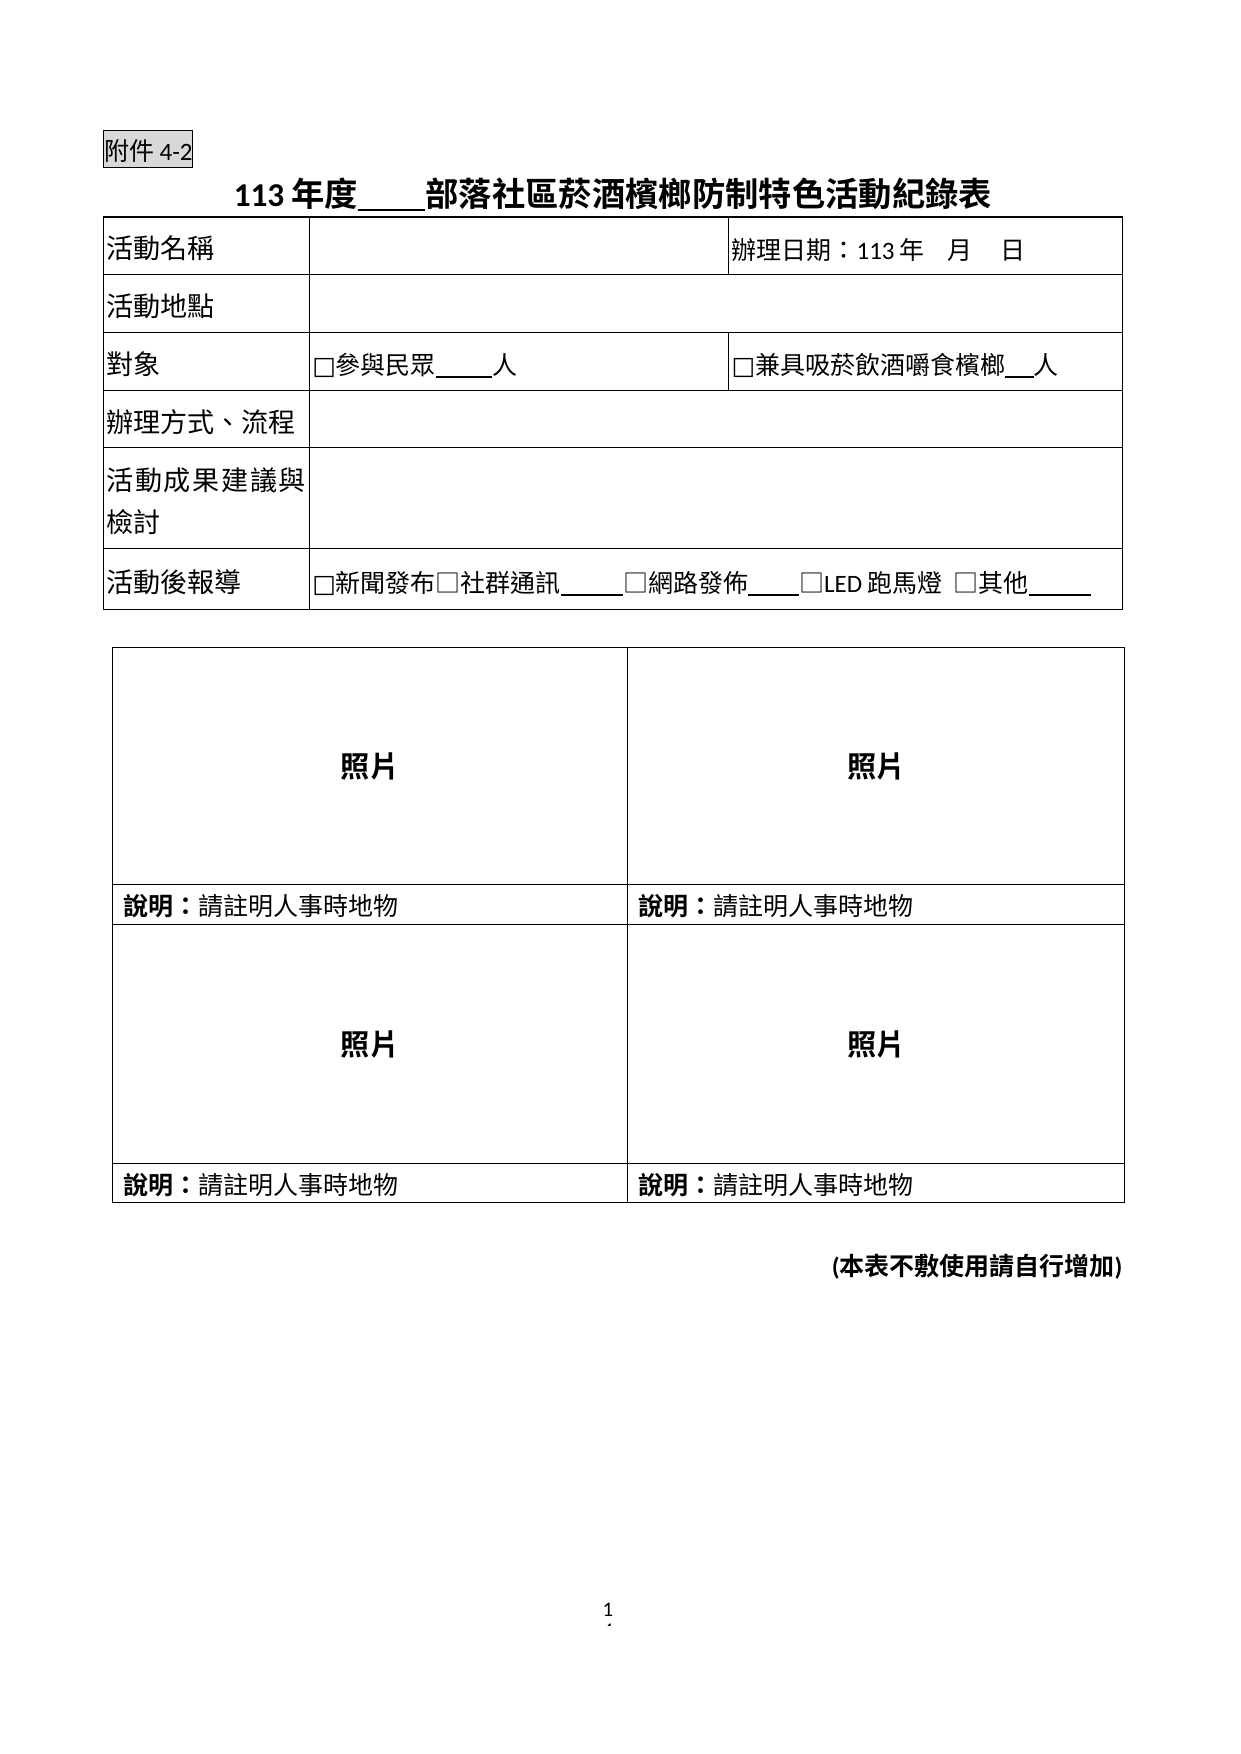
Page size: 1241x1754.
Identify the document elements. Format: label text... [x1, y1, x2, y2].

table_cell 說明：請註明人事時地物 [628, 885, 1124, 923]
table_cell 活動地點 [104, 275, 309, 332]
table_cell 說明：請註明人事時地物 [113, 1164, 627, 1202]
table_cell [310, 391, 1122, 447]
table_header 照片 [113, 648, 627, 884]
table_header 辦理日期：113年 月 日 [729, 218, 1122, 274]
text [193, 130, 1122, 168]
table_cell 照片 [113, 925, 627, 1163]
table_cell 照片 [628, 925, 1124, 1163]
text 附件4-2 [104, 131, 192, 167]
table_cell 活動後報導 [104, 549, 309, 608]
table_header [310, 218, 728, 274]
table_cell □參與民眾 人 [310, 333, 728, 389]
table_cell 說明：請註明人事時地物 [113, 885, 627, 923]
table_header 活動名稱 [104, 218, 309, 274]
table_cell □新聞發布□社群通訊 □網路發佈 □LED跑馬燈 □其他 [310, 549, 1122, 608]
table_cell [310, 275, 1122, 332]
table_cell 活動成果建議與檢討 [104, 448, 309, 548]
table_cell [310, 448, 1122, 548]
table_cell 對象 [104, 333, 309, 389]
table_cell 說明：請註明人事時地物 [628, 1164, 1124, 1202]
table_cell □兼具吸菸飲酒嚼食檳榔 人 [729, 333, 1122, 389]
table_cell 辦理方式、流程 [104, 391, 309, 447]
text (本表不敷使用請自行增加) [103, 1241, 1122, 1282]
table_header 照片 [628, 648, 1124, 884]
text 113年度 部落社區菸酒檳榔防制特色活動紀錄表 [103, 168, 1122, 216]
